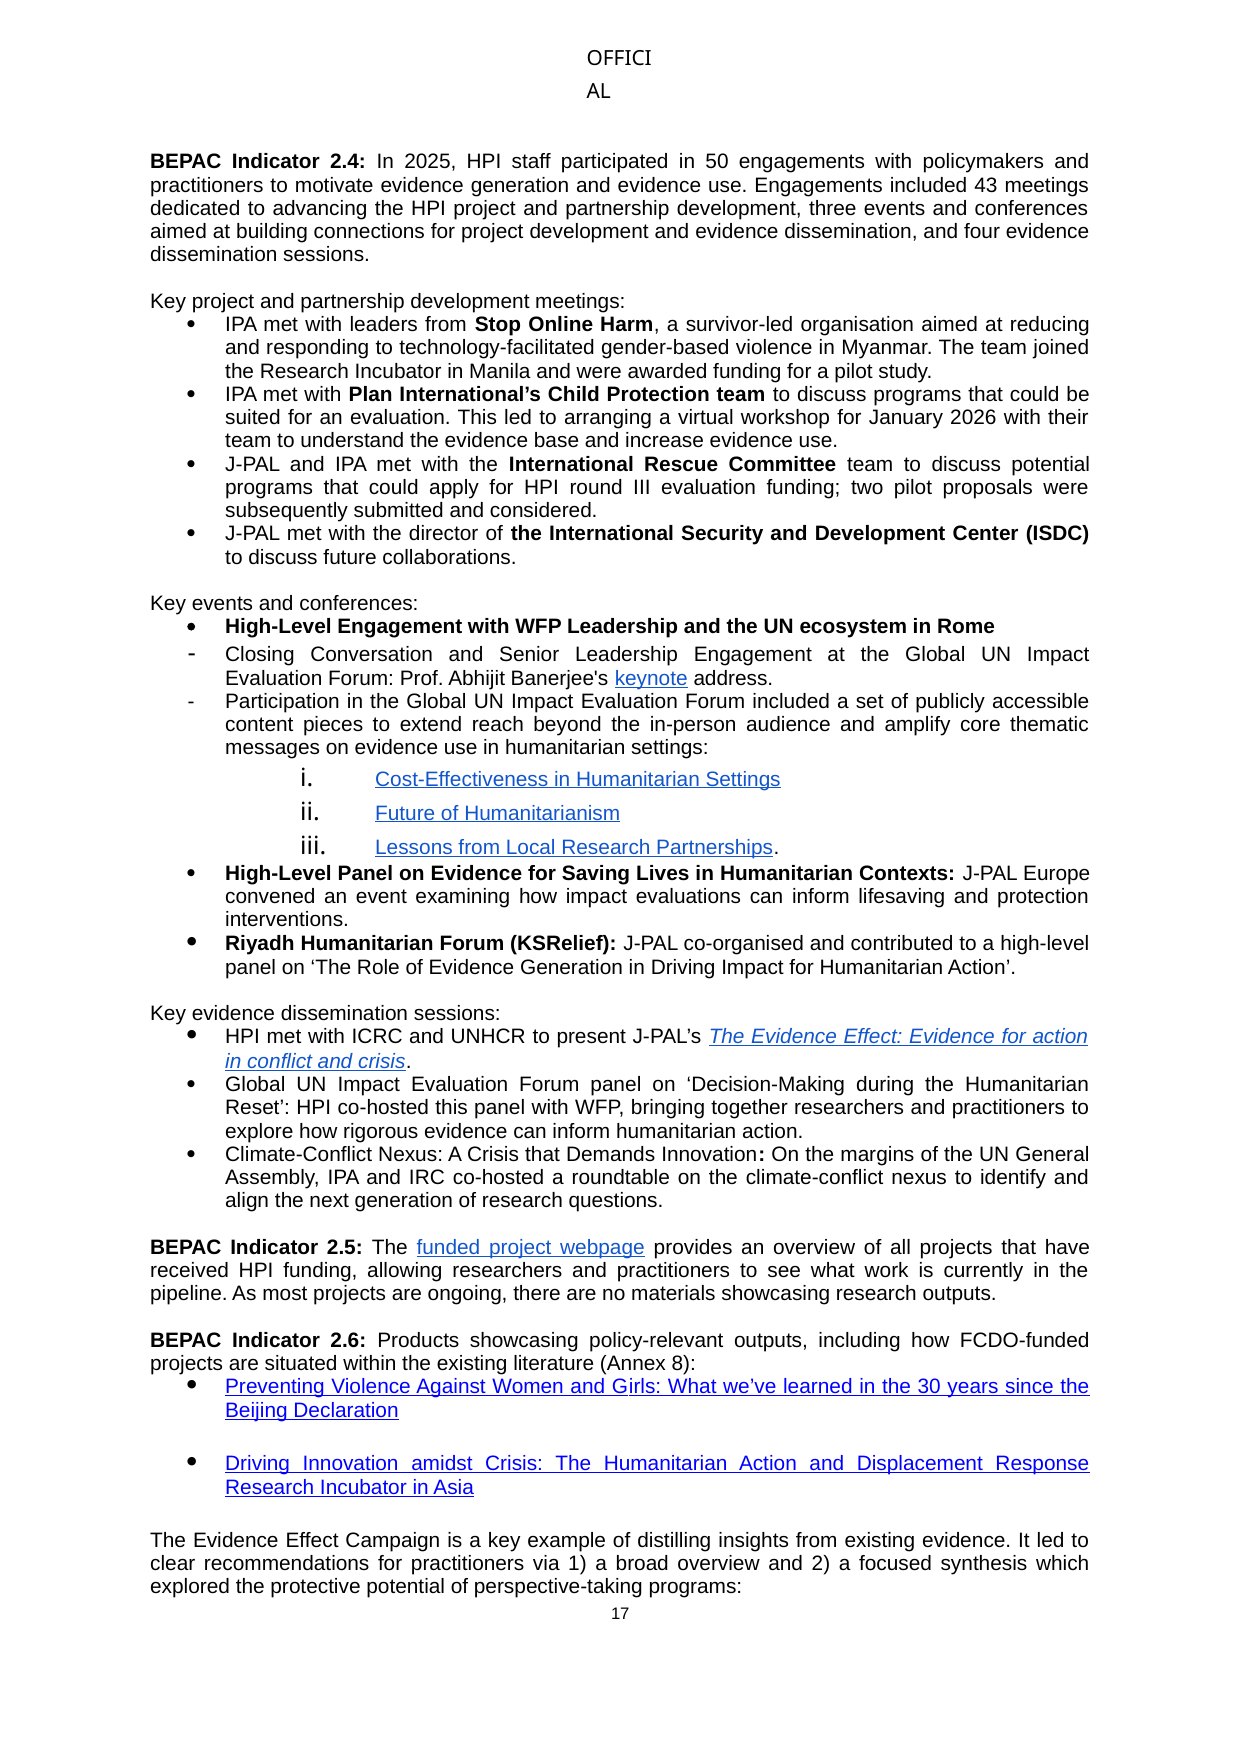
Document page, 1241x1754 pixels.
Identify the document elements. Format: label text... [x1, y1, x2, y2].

list High-Level Engagement with WFP Leadership and the UN ecosystem in Rome [187, 615, 1090, 638]
list IPA met with Plan International’s Child Protection team to discuss programs that could be suited for an evaluation. This led to arranging a virtual workshop for January 2026 with their team to understand the evidence base and increase evidence use. [187, 382, 1090, 452]
list Riyadh Humanitarian Forum (KSRelief): J-PAL co-organised and contributed to a high-level panel on ‘The Role of Evidence Generation in Driving Impact for Humanitarian Action’. [187, 931, 1090, 979]
list Cost-Effectiveness in Humanitarian Settings [300, 759, 1090, 793]
list Preventing Violence Against Women and Girls: What we’ve learned in the 30 years since the Beijing Declaration [187, 1375, 1090, 1422]
text BEPAC Indicator 2.6: Products showcasing policy-relevant outputs, including how FCDO-funded projects are situated within the existing literature (Annex 8): [150, 1328, 1090, 1375]
list Climate-Conflict Nexus: A Crisis that Demands Innovation: On the margins of the UN General Assembly, IPA and IRC co-hosted a roundtable on the climate-conflict nexus to identify and align the next generation of research questions. [187, 1142, 1090, 1212]
text Key evidence dissemination sessions: [150, 1002, 1090, 1025]
list High-Level Panel on Evidence for Saving Lives in Humanitarian Contexts: J-PAL Europe convened an event examining how impact evaluations can inform lifesaving and protection interventions. [187, 861, 1090, 931]
list HPI met with ICRC and UNHCR to present J-PAL’s The Evidence Effect: Evidence for action in conflict and crisis. [187, 1025, 1090, 1073]
text Key events and conferences: [150, 592, 1090, 615]
list Lessons from Local Research Partnerships. [300, 827, 1090, 861]
list Future of Humanitarianism [300, 793, 1090, 827]
list IPA met with leaders from Stop Online Harm, a survivor-led organisation aimed at reducing and responding to technology-facilitated gender-based violence in Myanmar. The team joined the Research Incubator in Manila and were awarded funding for a pilot study. [187, 313, 1090, 382]
list Participation in the Global UN Impact Evaluation Forum included a set of publicly accessible content pieces to extend reach beyond the in-person audience and amplify core thematic messages on evidence use in humanitarian settings: [187, 689, 1090, 759]
list Global UN Impact Evaluation Forum panel on ‘Decision-Making during the Humanitarian Reset’: HPI co-hosted this panel with WFP, bringing together researchers and practitioners to explore how rigorous evidence can inform humanitarian action. [187, 1073, 1090, 1142]
text BEPAC Indicator 2.4: In 2025, HPI staff participated in 50 engagements with policymakers and practitioners to motivate evidence generation and evidence use. Engagements included 43 meetings dedicated to advancing the HPI project and partnership development, three events and conferences aimed at building connections for project development and evidence dissemination, and four evidence dissemination sessions. [150, 150, 1090, 266]
text Key project and partnership development meetings: [150, 289, 1090, 313]
list Closing Conversation and Senior Leadership Engagement at the Global UN Impact Evaluation Forum: Prof. Abhijit Banerjee's keynote address. [187, 638, 1090, 689]
list Driving Innovation amidst Crisis: The Humanitarian Action and Displacement Response Research Incubator in Asia [187, 1451, 1090, 1499]
text The Evidence Effect Campaign is a key example of distilling insights from existing evidence. It led to clear recommendations for practitioners via 1) a broad overview and 2) a focused synthesis which explored the protective potential of perspective-taking programs: [150, 1528, 1090, 1598]
list J-PAL met with the director of the International Security and Development Center (ISDC) to discuss future collaborations. [187, 522, 1090, 568]
text BEPAC Indicator 2.5: The funded project webpage provides an overview of all projects that have received HPI funding, allowing researchers and practitioners to see what work is currently in the pipeline. As most projects are ongoing, there are no materials showcasing research outputs. [150, 1235, 1090, 1305]
list J-PAL and IPA met with the International Rescue Committee team to discuss potential programs that could apply for HPI round III evaluation funding; two pilot proposals were subsequently submitted and considered. [187, 452, 1090, 522]
